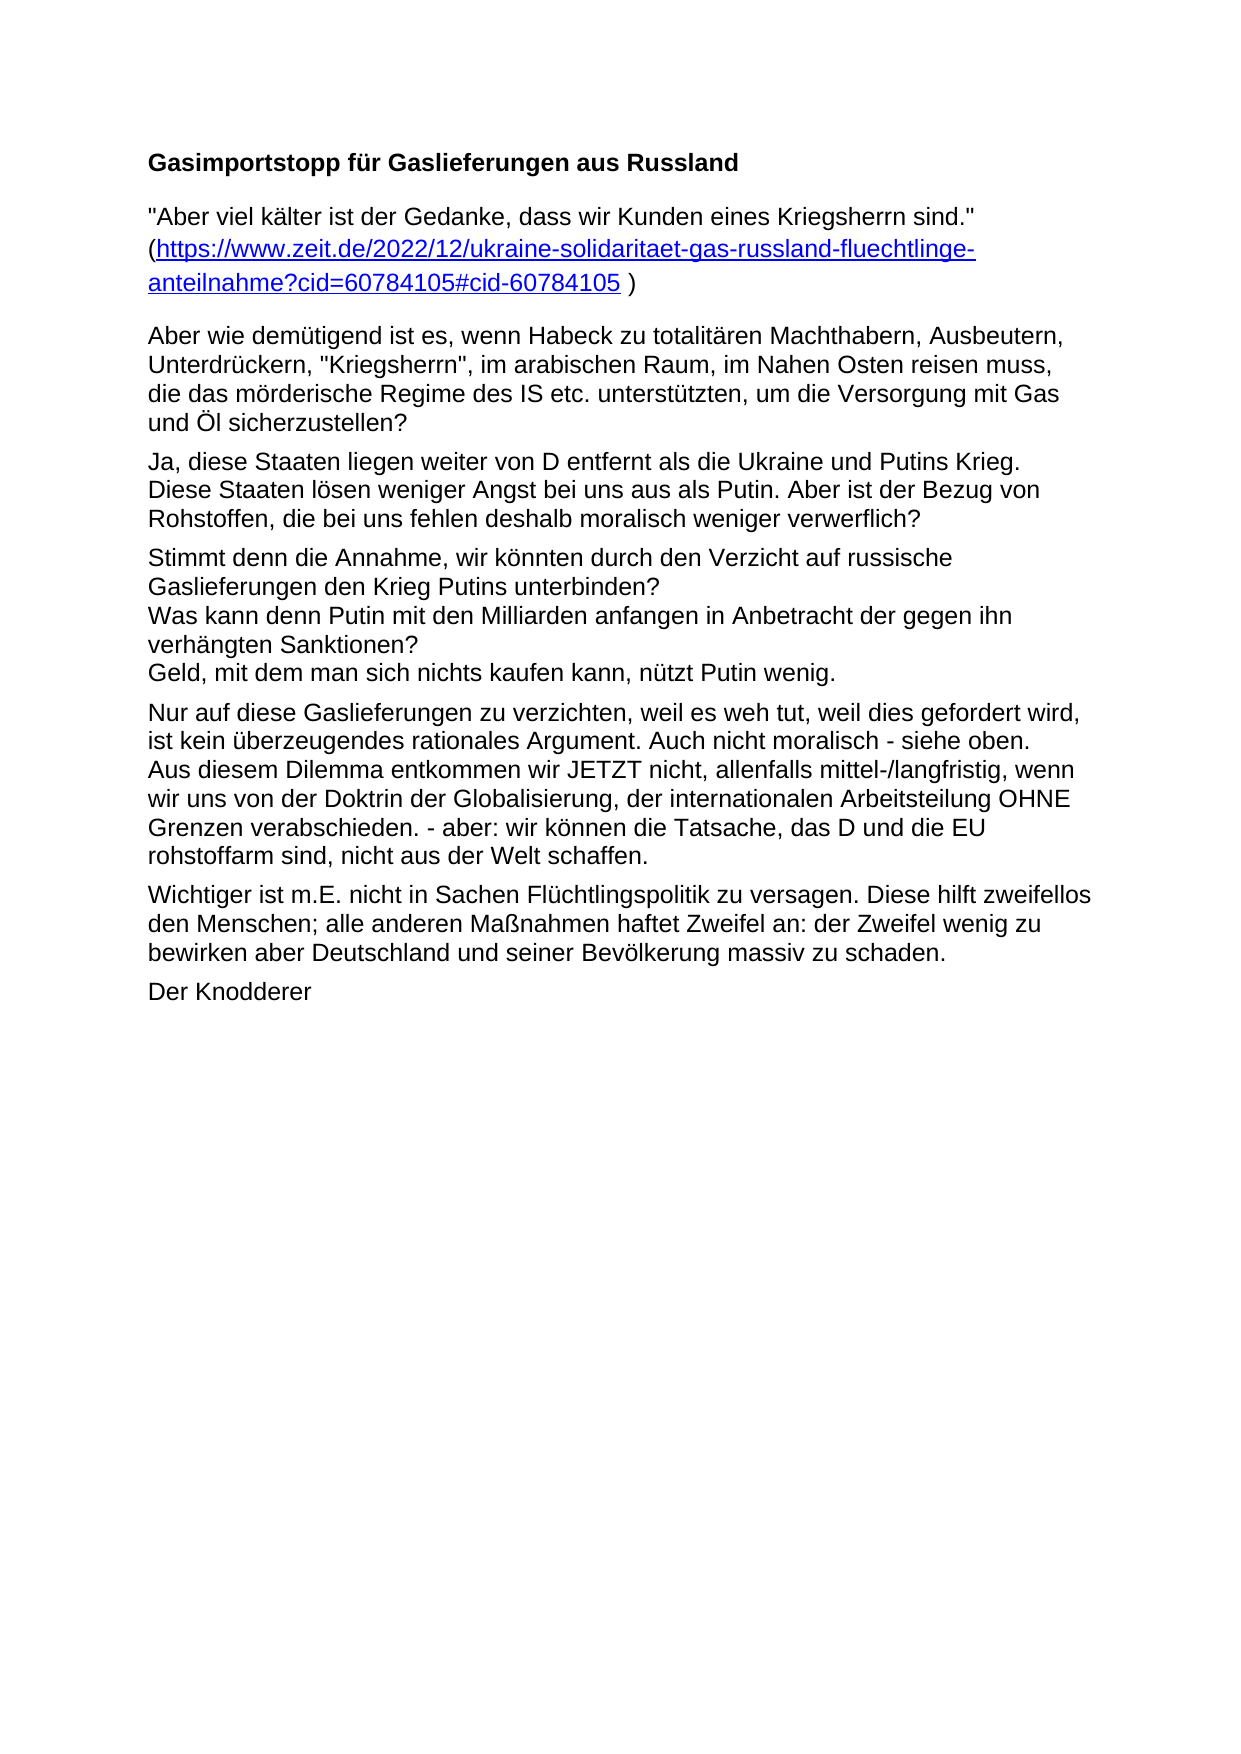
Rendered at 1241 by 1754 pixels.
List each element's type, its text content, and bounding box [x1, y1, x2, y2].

text Nur auf diese Gaslieferungen zu verzichten, weil es weh tut, weil dies gefordert wird, ist kein überzeugendes rationales Argument. Auch nicht moralisch - siehe oben. Aus diesem Dilemma entkommen wir JETZT nicht, allenfalls mittel-/langfristig, wenn wir uns von der Doktrin der Globalisierung, der internationalen Arbeitsteilung OHNE Grenzen verabschieden. - aber: wir können die Tatsache, das D und die EU rohstoffarm sind, nicht aus der Welt schaffen. [148, 698, 1093, 870]
text Wichtiger ist m.E. nicht in Sachen Flüchtlingspolitik zu versagen. Diese hilft zweifellos den Menschen; alle anderen Maßnahmen haftet Zweifel an: der Zweifel wenig zu bewirken aber Deutschland und seiner Bevölkerung massiv zu schaden. [148, 881, 1093, 967]
text Stimmt denn die Annahme, wir könnten durch den Verzicht auf russische Gaslieferungen den Krieg Putins unterbinden? Was kann denn Putin mit den Milliarden anfangen in Anbetracht der gegen ihn verhängten Sanktionen? Geld, mit dem man sich nichts kaufen kann, nützt Putin wenig. [148, 543, 1093, 687]
text Der Knodderer [148, 977, 1093, 1006]
text "Aber viel kälter ist der Gedanke, dass wir Kunden eines Kriegsherrn sind." (https://www.zeit.de/2022/12/ukraine-solidaritaet-gas-russland-fluechtlinge-anteilnahme?cid=60784105#cid-60784105 ) [148, 201, 1093, 296]
text Ja, diese Staaten liegen weiter von D entfernt als die Ukraine und Putins Krieg. Diese Staaten lösen weniger Angst bei uns aus als Putin. Aber ist der Bezug von Rohstoffen, die bei uns fehlen deshalb moralisch weniger verwerflich? [148, 447, 1093, 533]
text Aber wie demütigend ist es, wenn Habeck zu totalitären Machthabern, Ausbeutern, Unterdrückern, "Kriegsherrn", im arabischen Raum, im Nahen Osten reisen muss, die das mörderische Regime des IS etc. unterstützten, um die Versorgung mit Gas und Öl sicherzustellen? [148, 321, 1093, 436]
text Gasimportstopp für Gaslieferungen aus Russland [148, 148, 1093, 176]
